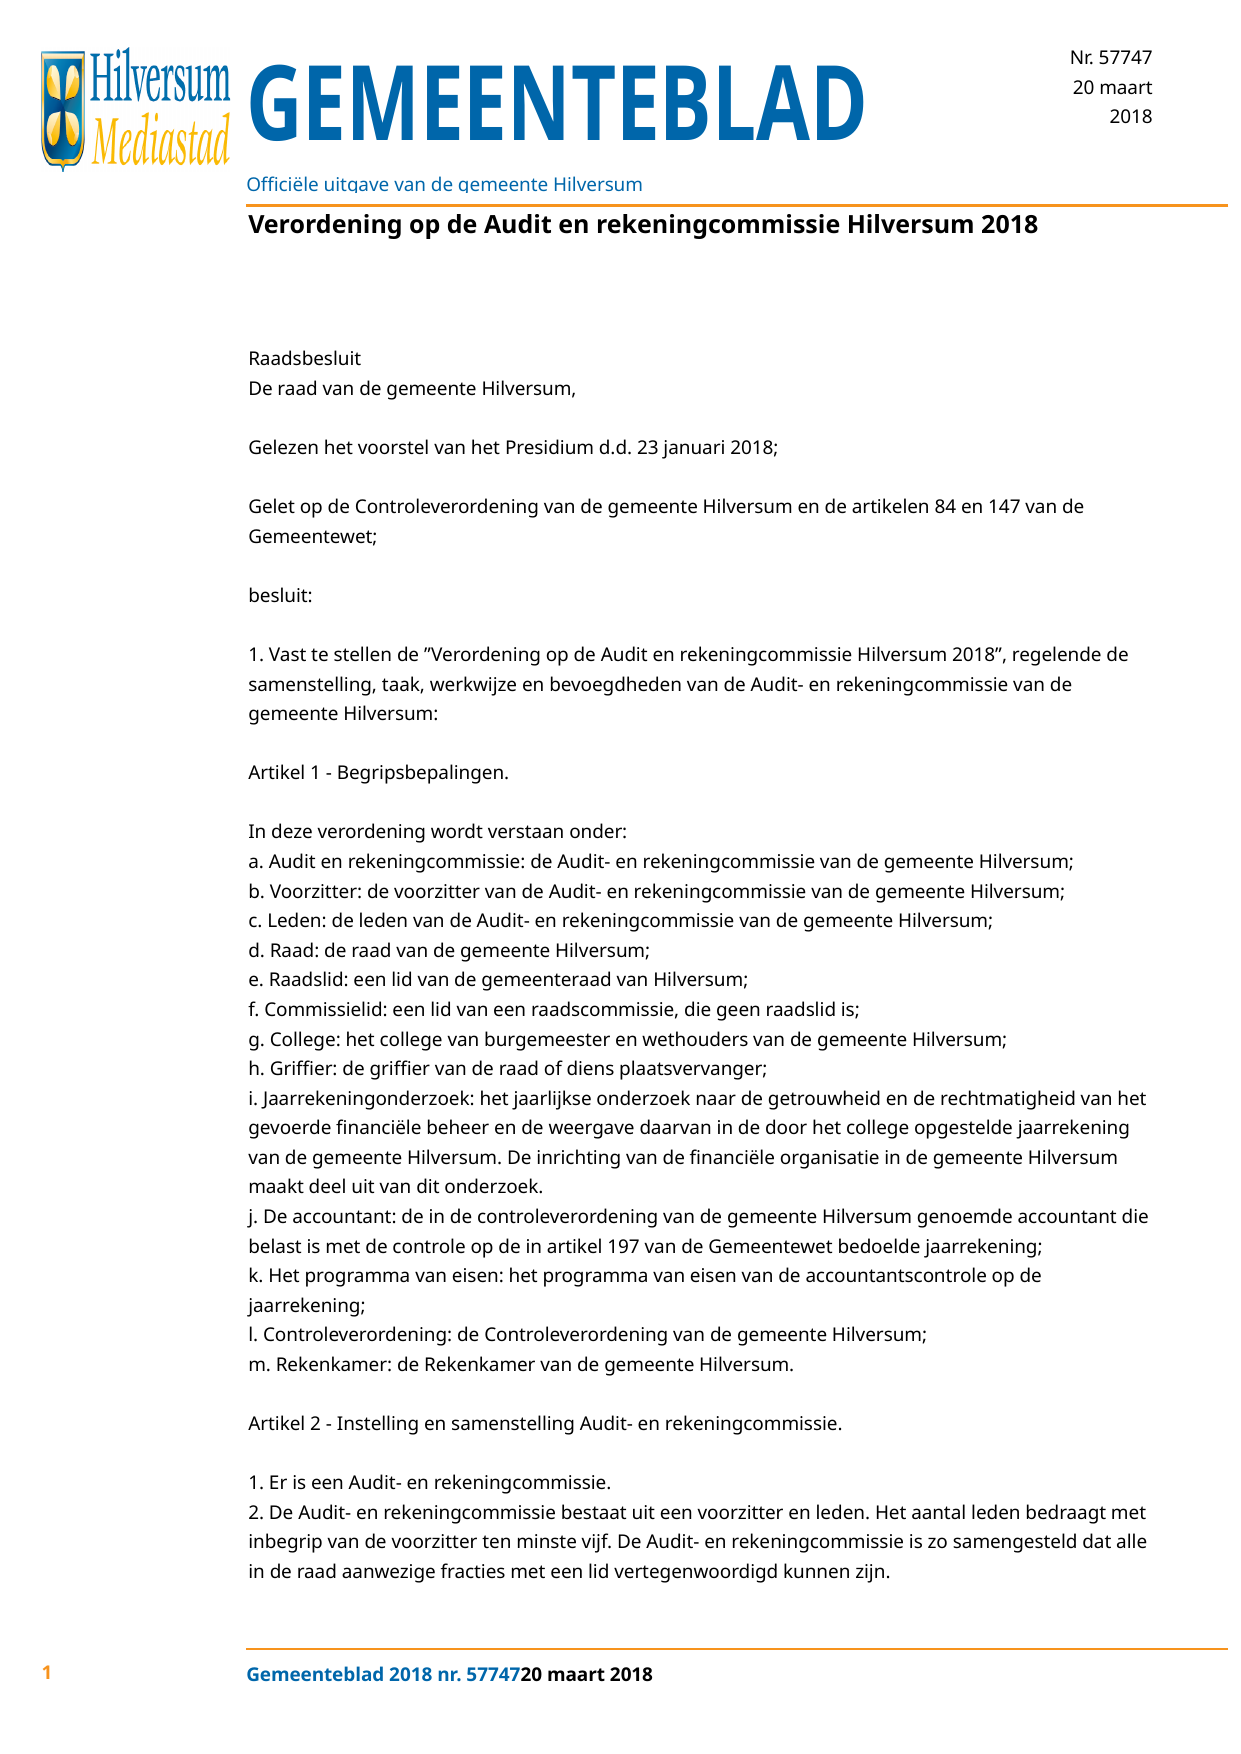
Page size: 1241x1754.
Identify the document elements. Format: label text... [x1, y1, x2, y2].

text f. Commissielid: een lid van een raadscommissie, die geen raadslid is; [248, 996, 1152, 1022]
text Artikel 2 - Instelling en samenstelling Audit- en rekeningcommissie. [248, 1410, 1152, 1436]
text 1. Er is een Audit- en rekeningcommissie. [248, 1469, 1152, 1495]
text k. Het programma van eisen: het programma van eisen van de accountantscontrole op de jaarrekening; [248, 1262, 1152, 1318]
text Gelezen het voorstel van het Presidium d.d. 23 januari 2018; [248, 434, 1152, 460]
text g. College: het college van burgemeester en wethouders van de gemeente Hilversum; [248, 1026, 1152, 1051]
text j. De accountant: de in de controleverordening van de gemeente Hilversum genoemde accountant die belast is met de controle op de in artikel 197 van de Gemeentewet bedoelde jaarrekening; [248, 1203, 1152, 1258]
text h. Griffier: de griffier van de raad of diens plaatsvervanger; [248, 1055, 1152, 1081]
text b. Voorzitter: de voorzitter van de Audit- en rekeningcommissie van de gemeente Hilversum; [248, 878, 1152, 903]
text In deze verordening wordt verstaan onder: [248, 819, 1152, 844]
text Gelet op de Controleverordening van de gemeente Hilversum en de artikelen 84 en 147 van de Gemeentewet; [248, 493, 1152, 548]
text c. Leden: de leden van de Audit- en rekeningcommissie van de gemeente Hilversum; [248, 907, 1152, 933]
picture [41, 47, 231, 172]
text i. Jaarrekeningonderzoek: het jaarlijkse onderzoek naar de getrouwheid en de rechtmatigheid van het gevoerde financiële beheer en de weergave daarvan in de door het college opgestelde jaarrekening van de gemeente Hilversum. De inrichting van de financiële organisatie in de gemeente Hilversum maakt deel uit van dit onderzoek. [248, 1085, 1152, 1199]
text a. Audit en rekeningcommissie: de Audit- en rekeningcommissie van de gemeente Hilversum; [248, 848, 1152, 874]
text 1. Vast te stellen de ”Verordening op de Audit en rekeningcommissie Hilversum 2018”, regelende de samenstelling, taak, werkwijze en bevoegdheden van de Audit- en rekeningcommissie van de gemeente Hilversum: [248, 641, 1152, 726]
text l. Controleverordening: de Controleverordening van de gemeente Hilversum; [248, 1322, 1152, 1347]
text Raadsbesluit [248, 345, 1152, 371]
text m. Rekenkamer: de Rekenkamer van de gemeente Hilversum. [248, 1351, 1152, 1377]
text 2. De Audit- en rekeningcommissie bestaat uit een voorzitter en leden. Het aantal leden bedraagt met inbegrip van de voorzitter ten minste vijf. De Audit- en rekeningcommissie is zo samengesteld dat alle in de raad aanwezige fracties met een lid vertegenwoordigd kunnen zijn. [248, 1499, 1152, 1584]
text Artikel 1 - Begripsbepalingen. [248, 759, 1152, 785]
text Verordening op de Audit en rekeningcommissie Hilversum 2018 [248, 207, 1152, 241]
text e. Raadslid: een lid van de gemeenteraad van Hilversum; [248, 967, 1152, 992]
text d. Raad: de raad van de gemeente Hilversum; [248, 937, 1152, 963]
text De raad van de gemeente Hilversum, [248, 375, 1152, 401]
text besluit: [248, 582, 1152, 608]
